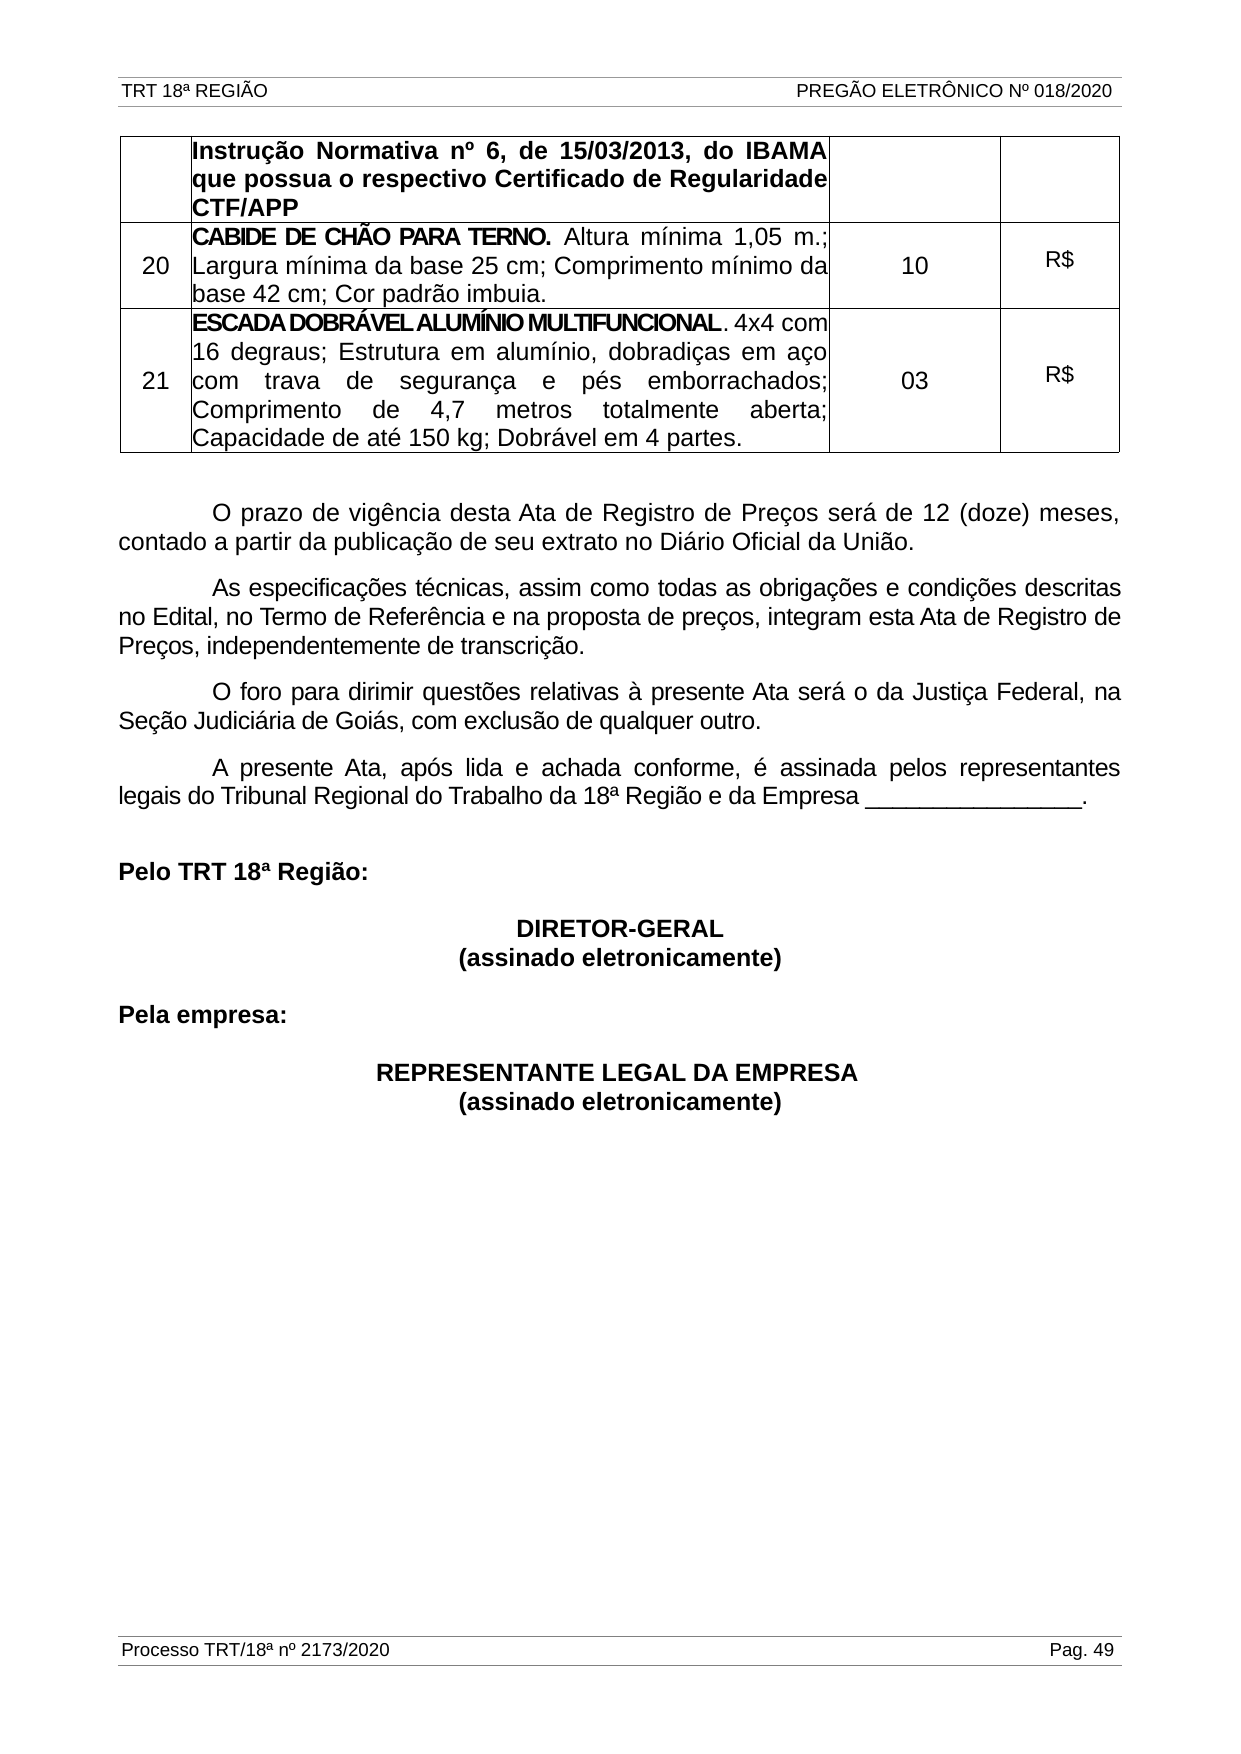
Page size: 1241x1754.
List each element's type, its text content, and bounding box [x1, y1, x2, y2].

text As especificações técnicas, assim como todas as obrigações e condições descritas no Edital, no Termo de Referência e na proposta de preços, integram esta Ata de Registro de Preços, independentemente de transcrição. [118, 573, 1122, 660]
text O prazo de vigência desta Ata de Registro de Preços será de 12 (doze) meses, contado a partir da publicação de seu extrato no Diário Oficial da União. [118, 498, 1122, 556]
table_cell 10 [830, 223, 1000, 308]
table_cell [1001, 137, 1119, 222]
text A presente Ata, após lida e achada conforme, é assinada pelos representantes legais do Tribunal Regional do Trabalho da 18ª Região e da Empresa ________________. [118, 753, 1122, 810]
table_cell Instrução Normativa nº 6, de 15/03/2013, do IBAMA que possua o respectivo Certificado de Regularidade CTF/APP [192, 137, 829, 222]
table_cell 03 [830, 309, 1000, 452]
table_cell R$ [1001, 223, 1119, 308]
table_cell [830, 137, 1000, 222]
text O foro para dirimir questões relativas à presente Ata será o da Justiça Federal, na Seção Judiciária de Goiás, com exclusão de qualquer outro. [118, 677, 1122, 735]
table_cell 20 [121, 223, 191, 308]
text REPRESENTANTE LEGAL DA EMPRESA [118, 1058, 1122, 1087]
text DIRETOR-GERAL [118, 914, 1122, 943]
table_cell [121, 137, 191, 222]
text (assinado eletronicamente) [118, 943, 1122, 972]
table_cell CABIDE DE CHÃO PARA TERNO. Altura mínima 1,05 m.; Largura mínima da base 25 cm; Comprimento mínimo da base 42 cm; Cor padrão imbuia. [192, 223, 829, 308]
table_cell ESCADA DOBRÁVEL ALUMÍNIO MULTIFUNCIONAL. 4x4 com 16 degraus; Estrutura em alumínio, dobradiças em aço com trava de segurança e pés emborrachados; Comprimento de 4,7 metros totalmente aberta; Capacidade de até 150 kg; Dobrável em 4 partes. [192, 309, 829, 452]
text Pelo TRT 18ª Região: [118, 857, 1122, 885]
text (assinado eletronicamente) [118, 1087, 1122, 1115]
text Pela empresa: [118, 1000, 1122, 1029]
table_cell 21 [121, 309, 191, 452]
table_cell R$ [1001, 309, 1119, 452]
